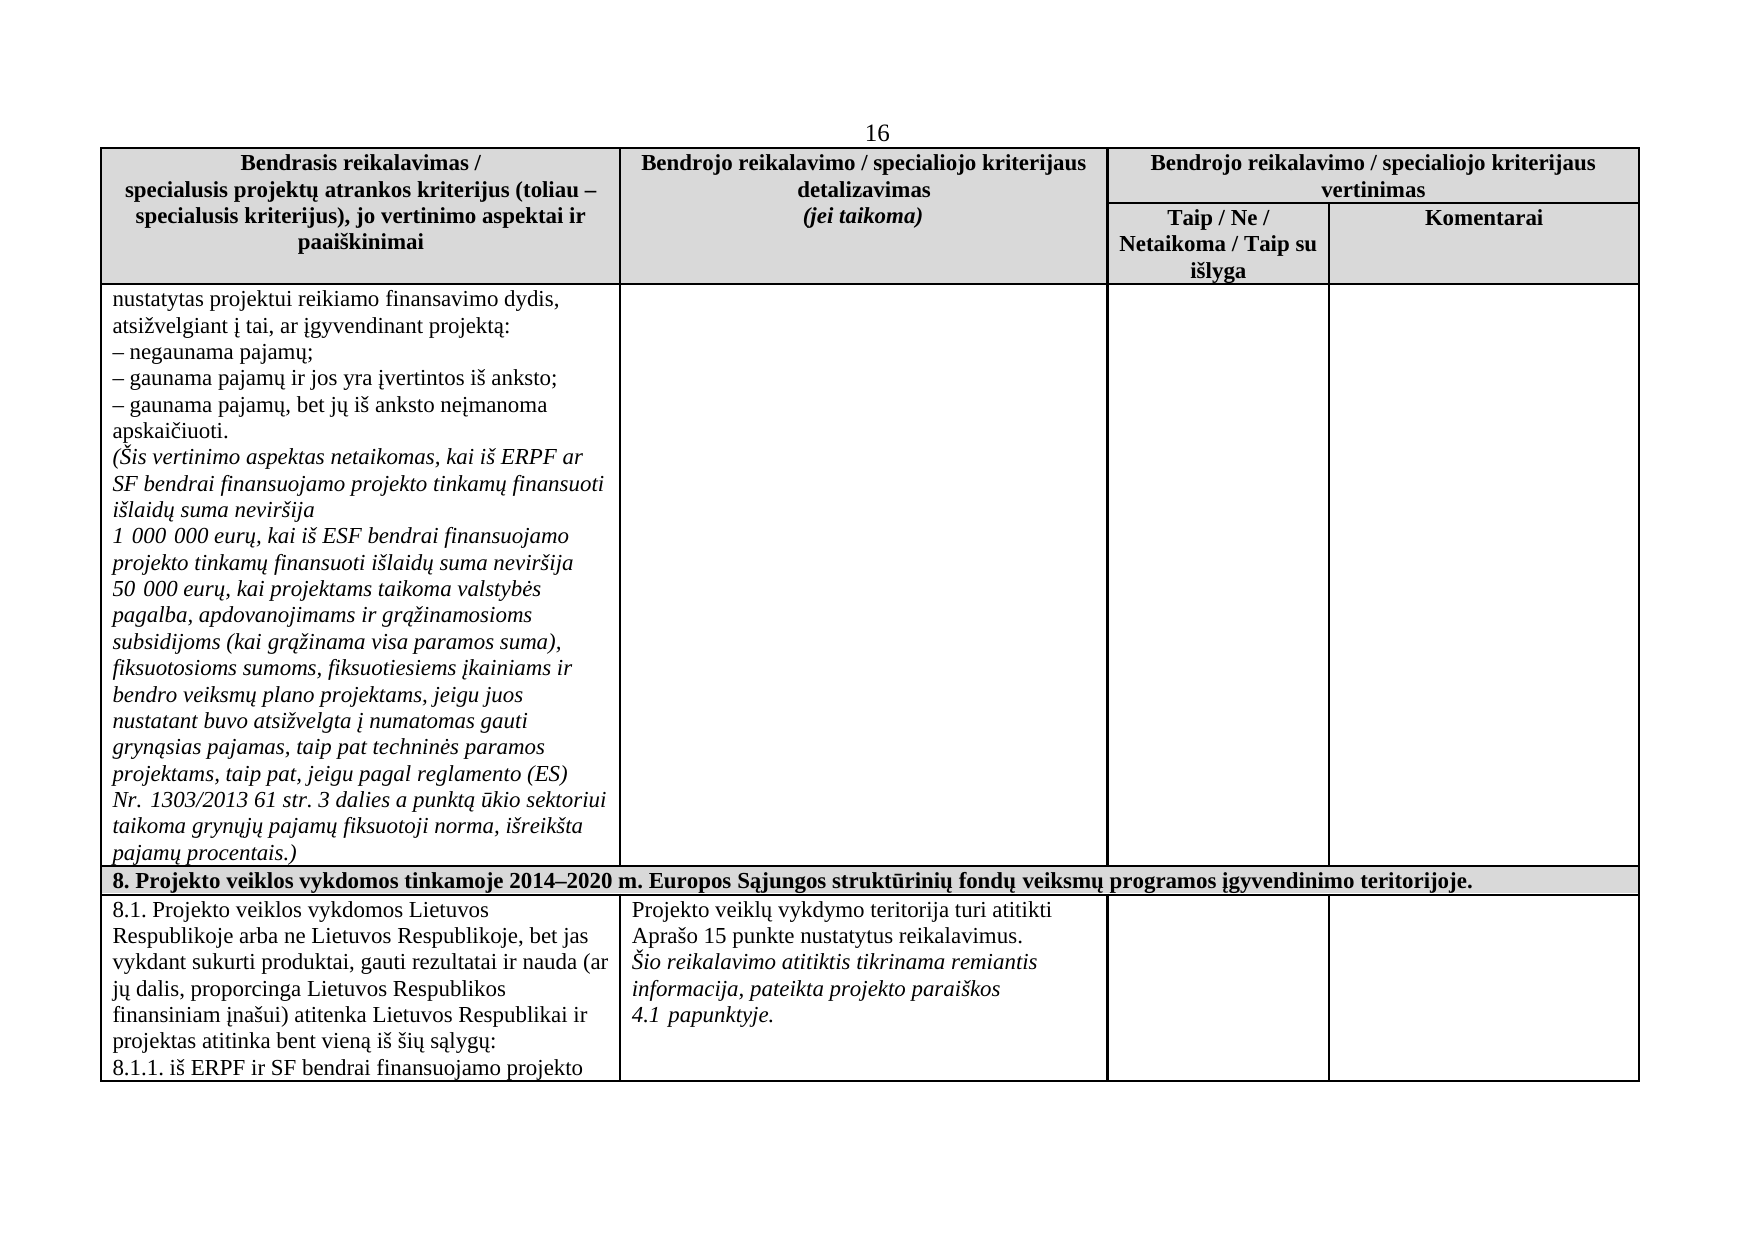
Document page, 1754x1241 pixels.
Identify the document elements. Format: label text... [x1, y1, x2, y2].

table_cell [1109, 285, 1328, 865]
table_cell [621, 285, 1106, 865]
table_header Bendrasis reikalavimas / specialusis projektų atrankos kriterijus (toliau – specialusis kriterijus), jo vertinimo aspektai ir paaiškinimai [102, 149, 619, 283]
table_cell Komentarai [1330, 204, 1638, 283]
table_cell nustatytas projektui reikiamo finansavimo dydis, atsižvelgiant į tai, ar įgyvendinant projektą: – negaunama pajamų; – gaunama pajamų ir jos yra įvertintos iš anksto; – gaunama pajamų, bet jų iš anksto neįmanoma apskaičiuoti. (Šis vertinimo aspektas netaikomas, kai iš ERPF ar SF bendrai finansuojamo projekto tinkamų finansuoti išlaidų suma neviršija 1 000 000 eurų, kai iš ESF bendrai finansuojamo projekto tinkamų finansuoti išlaidų suma neviršija 50 000 eurų, kai projektams taikoma valstybės pagalba, apdovanojimams ir grąžinamosioms subsidijoms (kai grąžinama visa paramos suma), fiksuotosioms sumoms, fiksuotiesiems įkainiams ir bendro veiksmų plano projektams, jeigu juos nustatant buvo atsižvelgta į numatomas gauti grynąsias pajamas, taip pat techninės paramos projektams, taip pat, jeigu pagal reglamento (ES) Nr. 1303/2013 61 str. 3 dalies a punktą ūkio sektoriui taikoma grynųjų pajamų fiksuotoji norma, išreikšta pajamų procentais.) [102, 285, 619, 865]
table_cell [1330, 285, 1638, 865]
table_header Bendrojo reikalavimo / specialiojo kriterijaus detalizavimas (jei taikoma) [621, 149, 1106, 283]
table_cell Projekto veiklų vykdymo teritorija turi atitikti Aprašo 15 punkte nustatytus reikalavimus. Šio reikalavimo atitiktis tikrinama remiantis informacija, pateikta projekto paraiškos 4.1 papunktyje. [621, 896, 1106, 1080]
table_cell Taip / Ne / Netaikoma / Taip su išlyga [1109, 204, 1328, 283]
table_cell [1330, 896, 1638, 1080]
table_header Bendrojo reikalavimo / specialiojo kriterijaus vertinimas [1109, 149, 1638, 202]
table_cell 8.1. Projekto veiklos vykdomos Lietuvos Respublikoje arba ne Lietuvos Respublikoje, bet jas vykdant sukurti produktai, gauti rezultatai ir nauda (ar jų dalis, proporcinga Lietuvos Respublikos finansiniam įnašui) atitenka Lietuvos Respublikai ir projektas atitinka bent vieną iš šių sąlygų: 8.1.1. iš ERPF ir SF bendrai finansuojamo projekto [102, 896, 619, 1080]
table_cell [1109, 896, 1328, 1080]
table_cell 8. Projekto veiklos vykdomos tinkamoje 2014–2020 m. Europos Sąjungos struktūrinių fondų veiksmų programos įgyvendinimo teritorijoje. [102, 867, 1638, 893]
